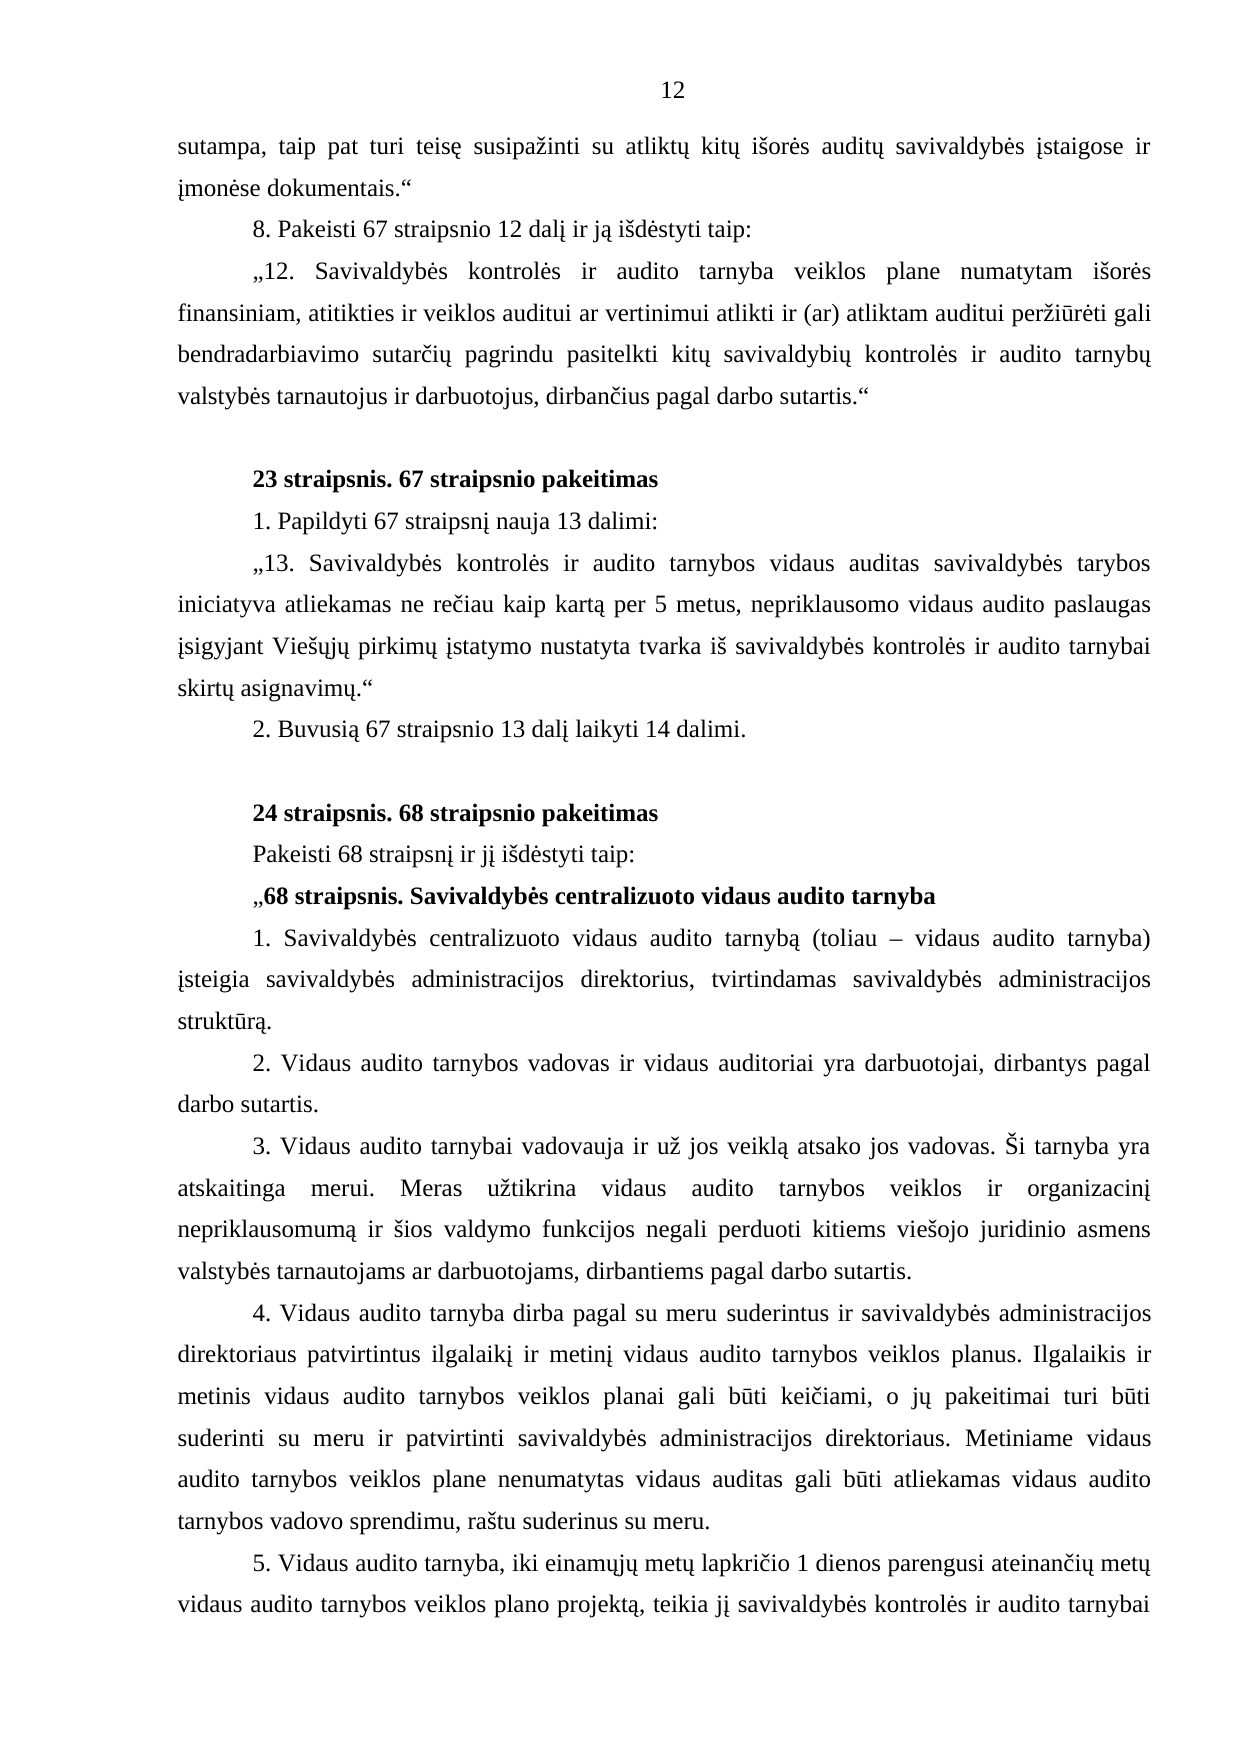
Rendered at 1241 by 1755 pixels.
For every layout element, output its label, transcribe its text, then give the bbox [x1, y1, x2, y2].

text 1. Papildyti 67 straipsnį nauja 13 dalimi: [177, 493, 1152, 535]
text Pakeisti 68 straipsnį ir jį išdėstyti taip: [177, 826, 1152, 868]
text sutampa, taip pat turi teisę susipažinti su atliktų kitų išorės auditų savivaldybės įstaigose ir įmonėse dokumentais.“ [177, 118, 1152, 201]
text 2. Vidaus audito tarnybos vadovas ir vidaus auditoriai yra darbuotojai, dirbantys pagal darbo sutartis. [177, 1035, 1152, 1118]
text 23 straipsnis. 67 straipsnio pakeitimas [177, 451, 1152, 493]
text 24 straipsnis. 68 straipsnio pakeitimas [177, 785, 1152, 826]
text „12. Savivaldybės kontrolės ir audito tarnyba veiklos plane numatytam išorės finansiniam, atitikties ir veiklos auditui ar vertinimui atlikti ir (ar) atliktam auditui peržiūrėti gali bendradarbiavimo sutarčių pagrindu pasitelkti kitų savivaldybių kontrolės ir audito tarnybų valstybės tarnautojus ir darbuotojus, dirbančius pagal darbo sutartis.“ [177, 243, 1152, 410]
text 1. Savivaldybės centralizuoto vidaus audito tarnybą (toliau – vidaus audito tarnyba) įsteigia savivaldybės administracijos direktorius, tvirtindamas savivaldybės administracijos struktūrą. [177, 910, 1152, 1035]
text „13. Savivaldybės kontrolės ir audito tarnybos vidaus auditas savivaldybės tarybos iniciatyva atliekamas ne rečiau kaip kartą per 5 metus, nepriklausomo vidaus audito paslaugas įsigyjant Viešųjų pirkimų įstatymo nustatyta tvarka iš savivaldybės kontrolės ir audito tarnybai skirtų asignavimų.“ [177, 535, 1152, 701]
text 2. Buvusią 67 straipsnio 13 dalį laikyti 14 dalimi. [177, 701, 1152, 743]
text 8. Pakeisti 67 straipsnio 12 dalį ir ją išdėstyti taip: [177, 201, 1152, 243]
text 5. Vidaus audito tarnyba, iki einamųjų metų lapkričio 1 dienos parengusi ateinančių metų vidaus audito tarnybos veiklos plano projektą, teikia jį savivaldybės kontrolės ir audito tarnybai [177, 1535, 1152, 1618]
text „68 straipsnis. Savivaldybės centralizuoto vidaus audito tarnyba [177, 868, 1152, 910]
text 3. Vidaus audito tarnybai vadovauja ir už jos veiklą atsako jos vadovas. Ši tarnyba yra atskaitinga merui. Meras užtikrina vidaus audito tarnybos veiklos ir organizacinį nepriklausomumą ir šios valdymo funkcijos negali perduoti kitiems viešojo juridinio asmens valstybės tarnautojams ar darbuotojams, dirbantiems pagal darbo sutartis. [177, 1118, 1152, 1285]
text 4. Vidaus audito tarnyba dirba pagal su meru suderintus ir savivaldybės administracijos direktoriaus patvirtintus ilgalaikį ir metinį vidaus audito tarnybos veiklos planus. Ilgalaikis ir metinis vidaus audito tarnybos veiklos planai gali būti keičiami, o jų pakeitimai turi būti suderinti su meru ir patvirtinti savivaldybės administracijos direktoriaus. Metiniame vidaus audito tarnybos veiklos plane nenumatytas vidaus auditas gali būti atliekamas vidaus audito tarnybos vadovo sprendimu, raštu suderinus su meru. [177, 1285, 1152, 1535]
